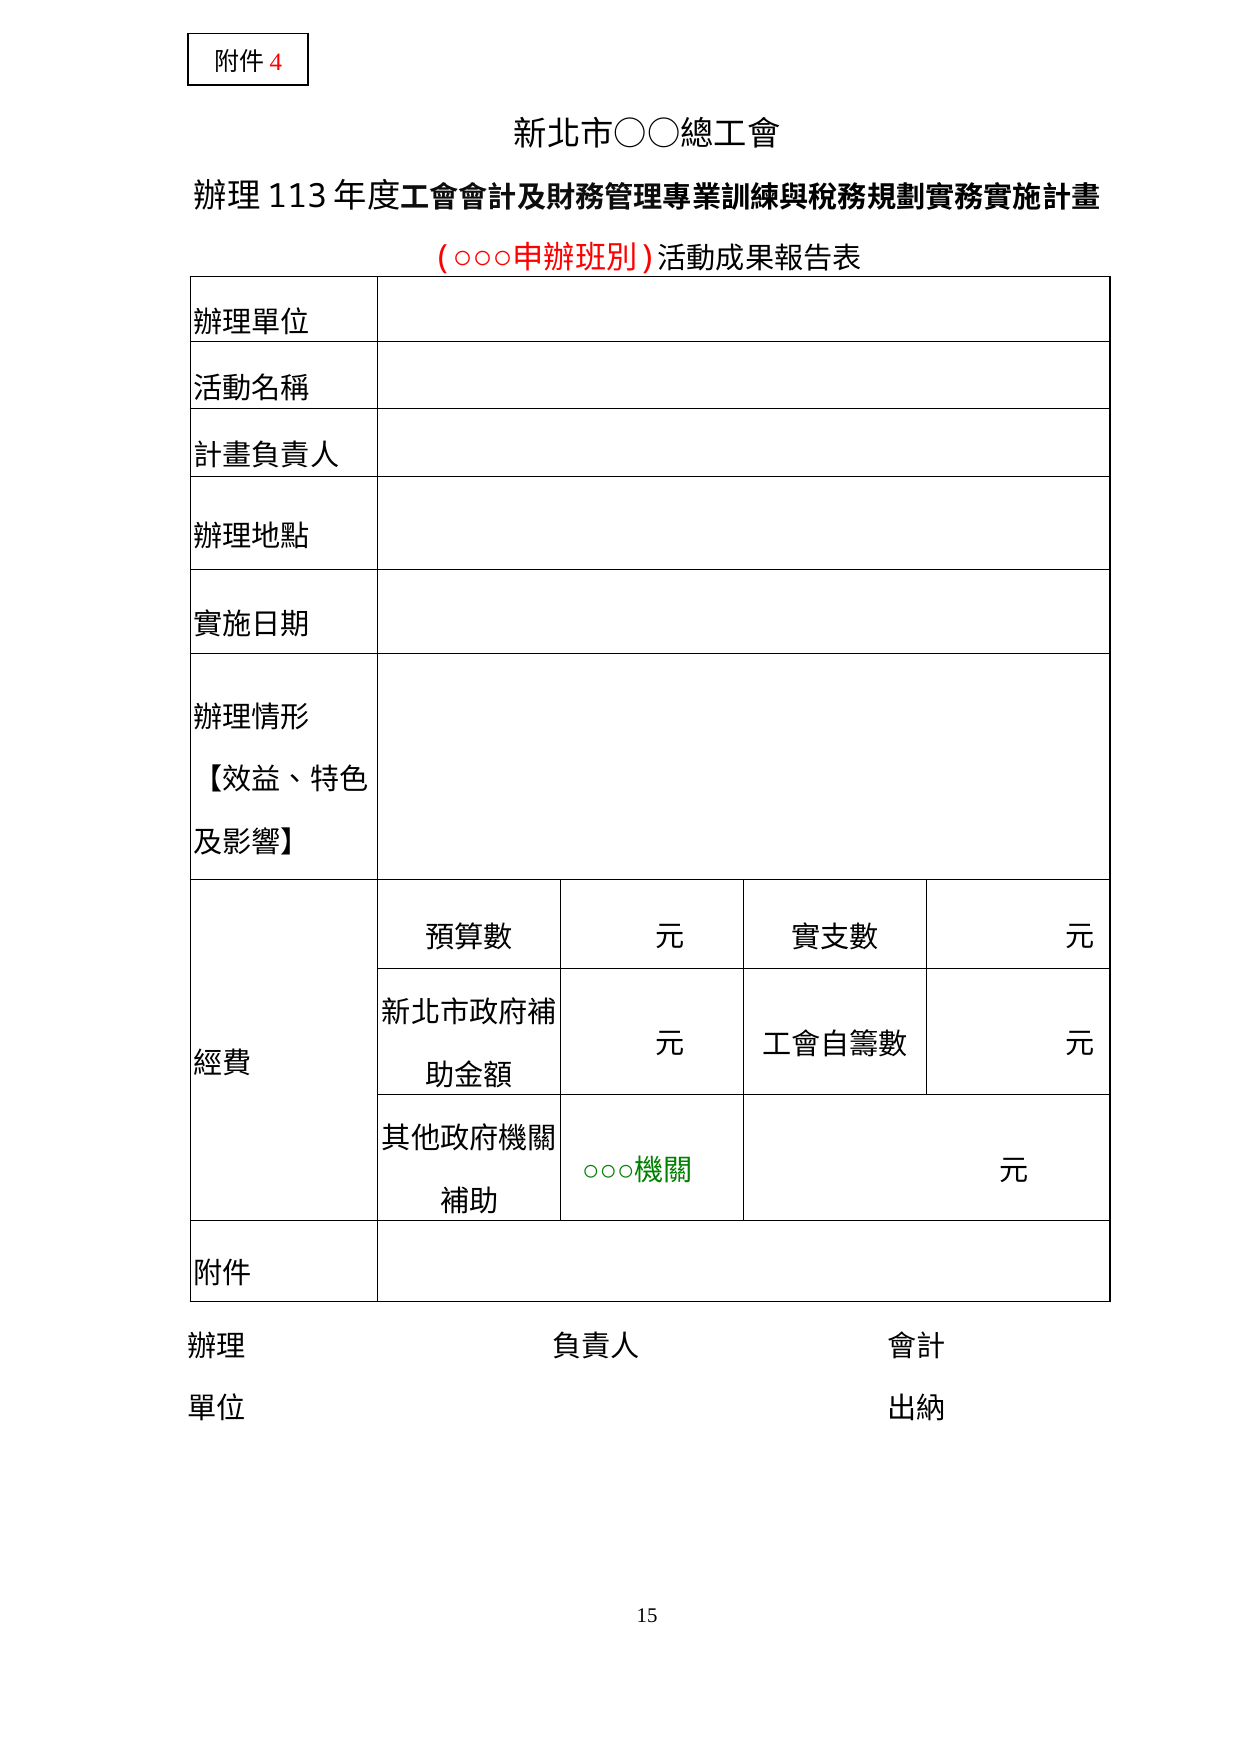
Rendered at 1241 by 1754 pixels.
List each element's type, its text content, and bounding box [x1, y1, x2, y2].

text 辦理 負責人 會計 [187, 1302, 1106, 1364]
table_cell 附件 [191, 1221, 377, 1301]
table_cell 新北市政府補助金額 [378, 969, 560, 1093]
table_cell 計畫負責人 [191, 409, 377, 476]
table_cell 元 [927, 969, 1109, 1093]
table_cell ○○○機關 [561, 1095, 743, 1219]
table_cell 辦理情形 【效益、特色及影響】 [191, 654, 377, 879]
text (○○○申辦班別)活動成果報告表 [187, 214, 1106, 276]
table_cell [378, 409, 1109, 476]
table_cell 活動名稱 [191, 342, 377, 408]
table_cell [378, 1221, 1109, 1301]
table_header 辦理單位 [191, 277, 377, 341]
table_cell [378, 654, 1109, 879]
text 附件4 [204, 42, 292, 77]
table_cell [378, 342, 1109, 408]
table_cell 實施日期 [191, 570, 377, 653]
table_cell 元 [561, 880, 743, 967]
table_cell [378, 477, 1109, 569]
table_cell 元 [927, 880, 1109, 967]
text [189, 34, 307, 84]
text 辦理113年度工會會計及財務管理專業訓練與稅務規劃實務實施計畫 [187, 151, 1106, 214]
table_cell [378, 570, 1109, 653]
table_cell 其他政府機關補助 [378, 1095, 560, 1219]
table_header [378, 277, 1109, 341]
table_cell 元 [744, 1095, 1109, 1219]
text 單位 出納 [187, 1364, 1106, 1427]
text 新北市○○總工會 [187, 89, 1106, 151]
table_cell 實支數 [744, 880, 926, 967]
table_cell 工會自籌數 [744, 969, 926, 1093]
table_cell 元 [561, 969, 743, 1093]
table_cell 辦理地點 [191, 477, 377, 569]
table_cell 預算數 [378, 880, 560, 967]
table_cell 經費 [191, 880, 377, 1219]
